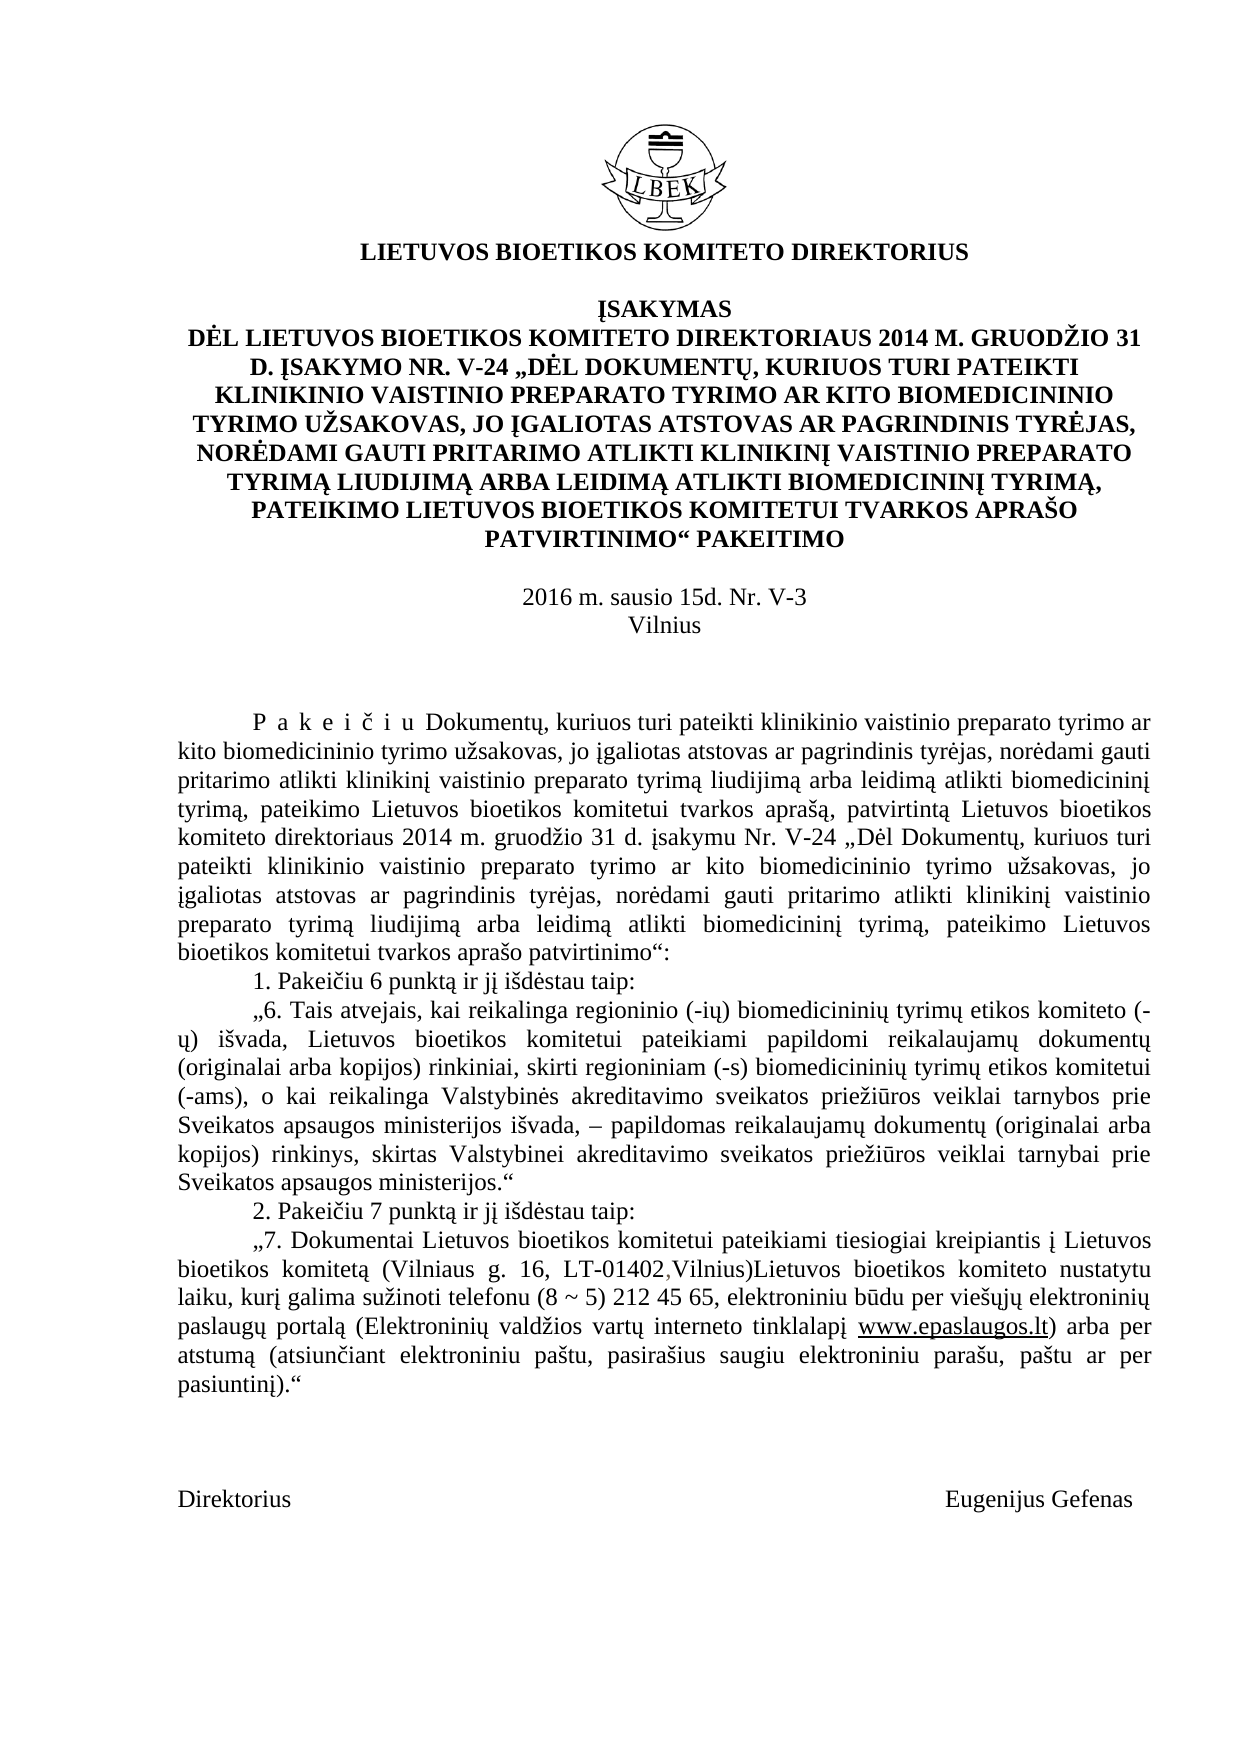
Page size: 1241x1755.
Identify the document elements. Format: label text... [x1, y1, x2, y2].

text 2016 m. sausio 15d. Nr. V-3 [177, 582, 1152, 611]
text LIETUVOS BIOETIKOS KOMITETO DIREKTORIUS [177, 237, 1152, 266]
text Direktorius Eugenijus Gefenas [177, 1484, 1152, 1512]
text „6. Tais atvejais, kai reikalinga regioninio (-ių) biomedicininių tyrimų etikos komiteto (-ų) išvada, Lietuvos bioetikos komitetui pateikiami papildomi reikalaujamų dokumentų (originalai arba kopijos) rinkiniai, skirti regioniniam (-s) biomedicininių tyrimų etikos komitetui (-ams), o kai reikalinga Valstybinės akreditavimo sveikatos priežiūros veiklai tarnybos prie Sveikatos apsaugos ministerijos išvada, – papildomas reikalaujamų dokumentų (originalai arba kopijos) rinkinys, skirtas Valstybinei akreditavimo sveikatos priežiūros veiklai tarnybai prie Sveikatos apsaugos ministerijos.“ [177, 995, 1152, 1196]
text ĮSAKYMAS [177, 294, 1152, 323]
text DĖL LIETUVOS BIOETIKOS KOMITETO DIREKTORIAUS 2014 M. GRUODŽIO 31 D. ĮSAKYMO NR. V-24 „DĖL DOKUMENTŲ, KURIUOS TURI PATEIKTI KLINIKINIO VAISTINIO PREPARATO TYRIMO AR KITO BIOMEDICININIO tyrimo UŽSAKOVAS, JO ĮGALIOTAS ATSTOVAS AR PAGRINDINIS TYRĖJAS, NORĖDAMI GAUTI PRITARIMO ATLIKTI KLINIKINĮ VAISTINIO PREPARATO TYRIMĄ LIUDIJIMĄ ARBA LEIDIMĄ ATLIKTI BIOMEDICININĮ TYRIMĄ, PATEIKIMO LIETUVOS BIOETIKOS KOMITETUI TVARKOS APRAŠO PATVIRTINIMO“ PAKEITIMO [177, 323, 1152, 553]
text Vilnius [177, 611, 1152, 639]
text „7. Dokumentai Lietuvos bioetikos komitetui pateikiami tiesiogiai kreipiantis į Lietuvos bioetikos komitetą (Vilniaus g. 16, LT-01402,Vilnius)Lietuvos bioetikos komiteto nustatytu laiku, kurį galima sužinoti telefonu (8 ~ 5) 212 45 65, elektroniniu būdu per viešųjų elektroninių paslaugų portalą (Elektroninių valdžios vartų interneto tinklalapį www.epaslaugos.lt) arba per atstumą (atsiunčiant elektroniniu paštu, pasirašius saugiu elektroniniu parašu, paštu ar per pasiuntinį).“ [177, 1225, 1152, 1397]
text 1. Pakeičiu 6 punktą ir jį išdėstau taip: [177, 966, 1152, 995]
text P a k e i č i u Dokumentų, kuriuos turi pateikti klinikinio vaistinio preparato tyrimo ar kito biomedicininio tyrimo užsakovas, jo įgaliotas atstovas ar pagrindinis tyrėjas, norėdami gauti pritarimo atlikti klinikinį vaistinio preparato tyrimą liudijimą arba leidimą atlikti biomedicininį tyrimą, pateikimo Lietuvos bioetikos komitetui tvarkos aprašą, patvirtintą Lietuvos bioetikos komiteto direktoriaus 2014 m. gruodžio 31 d. įsakymu Nr. V-24 „Dėl Dokumentų, kuriuos turi pateikti klinikinio vaistinio preparato tyrimo ar kito biomedicininio tyrimo užsakovas, jo įgaliotas atstovas ar pagrindinis tyrėjas, norėdami gauti pritarimo atlikti klinikinį vaistinio preparato tyrimą liudijimą arba leidimą atlikti biomedicininį tyrimą, pateikimo Lietuvos bioetikos komitetui tvarkos aprašo patvirtinimo“: [177, 707, 1152, 966]
text 2. Pakeičiu 7 punktą ir jį išdėstau taip: [177, 1196, 1152, 1225]
